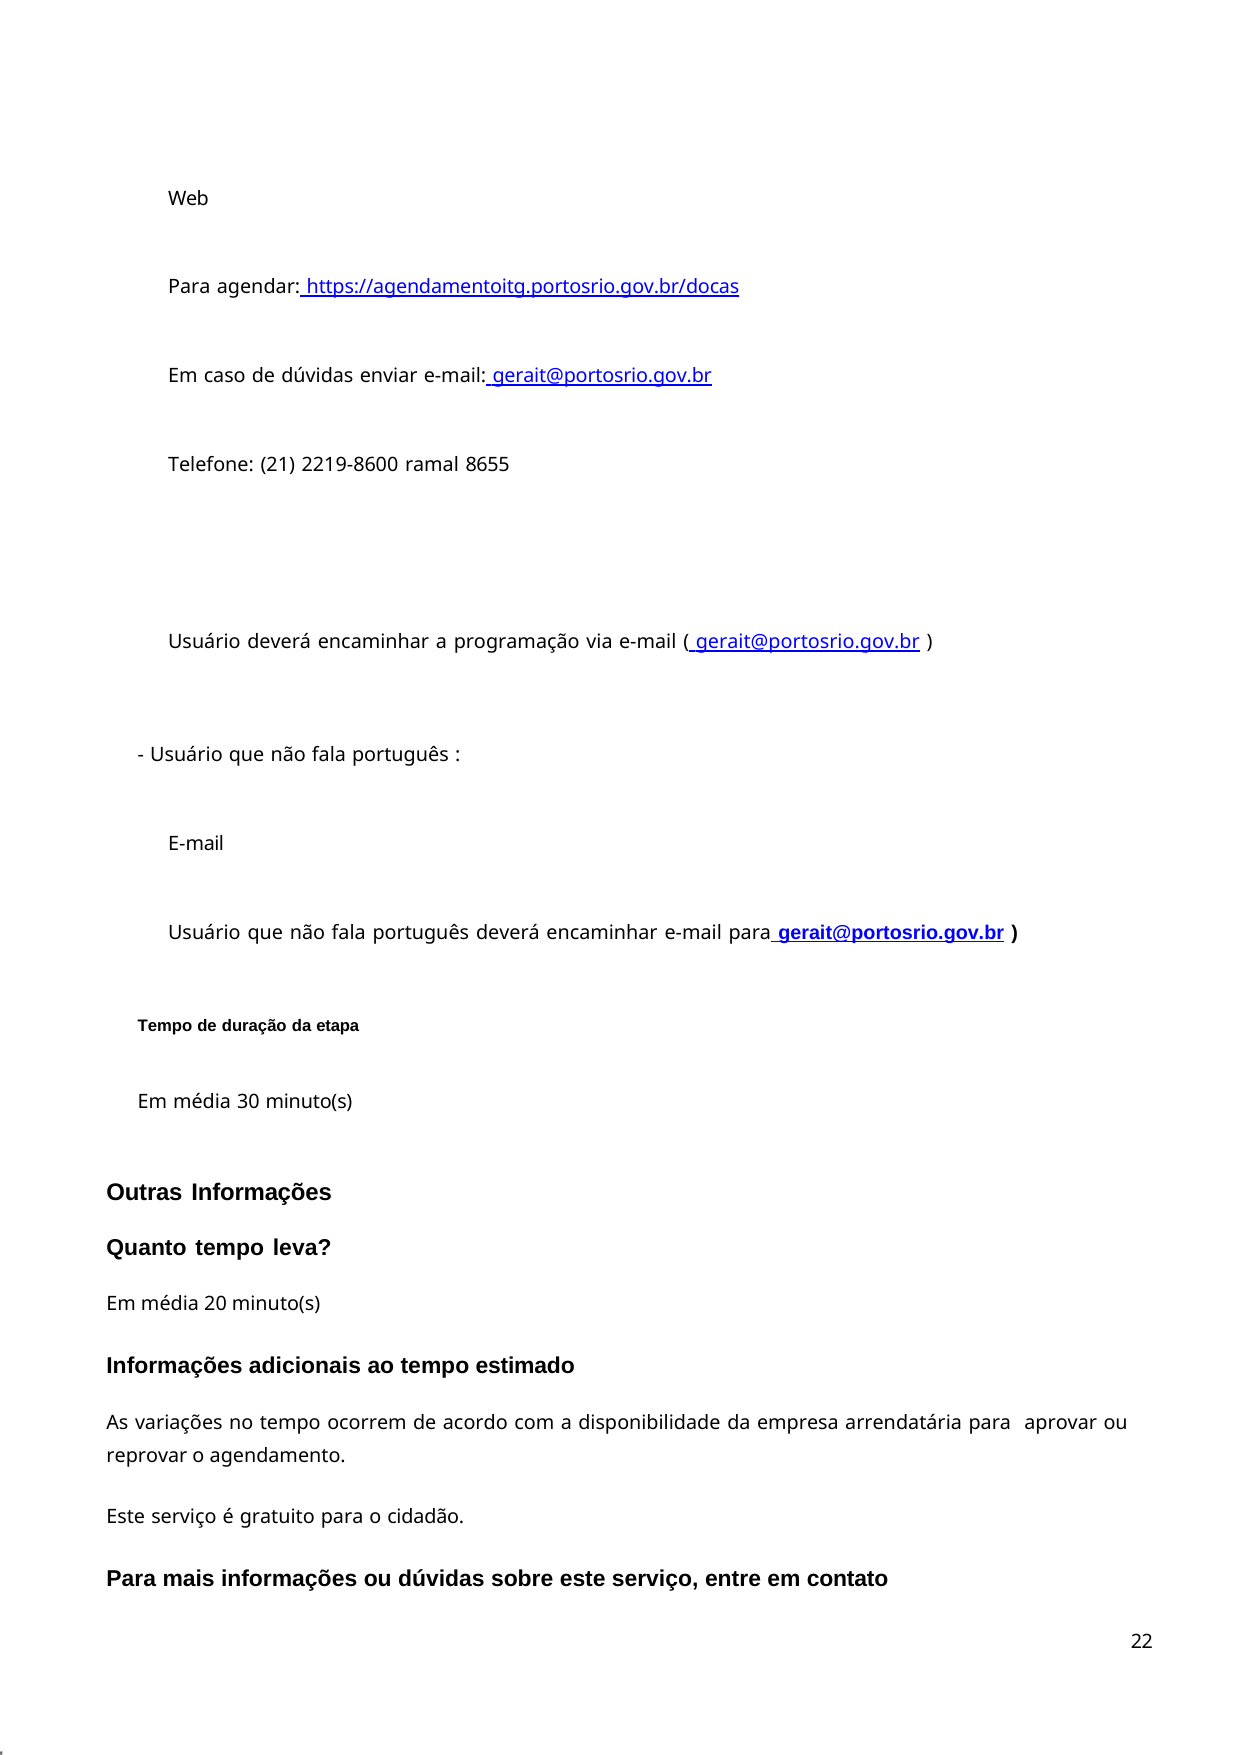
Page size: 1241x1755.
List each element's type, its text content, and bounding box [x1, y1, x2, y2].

text Usuário que não fala português deverá encaminhar e-mail para gerait@portosrio.gov.br ) [168, 918, 1241, 945]
text E-mail [168, 829, 1241, 856]
text Em média 30 minuto(s) [137, 1087, 1241, 1114]
text - Usuário que não fala português : [137, 741, 1241, 767]
subtitle Para mais informações ou dúvidas sobre este serviço, entre em contato [106, 1565, 1241, 1591]
text As variações no tempo ocorrem de acordo com a disponibilidade da empresa arrendatária para aprovar ou reprovar o agendamento. [106, 1408, 1157, 1468]
text Para agendar: https://agendamentoitg.portosrio.gov.br/docas [168, 272, 1241, 299]
subtitle Informações adicionais ao tempo estimado [106, 1352, 1241, 1378]
text Telefone: (21) 2219-8600 ramal 8655 [168, 450, 1241, 477]
text Usuário deverá encaminhar a programação via e-mail ( gerait@portosrio.gov.br ) [168, 627, 1241, 654]
text Web [168, 184, 1241, 211]
text Este serviço é gratuito para o cidadão. [106, 1503, 1241, 1530]
text Tempo de duração da etapa [137, 1015, 1241, 1034]
text Em caso de dúvidas enviar e-mail: gerait@portosrio.gov.br [168, 361, 1241, 388]
text Outras Informações Quanto tempo leva? Em média 20 minuto(s) [106, 1178, 331, 1317]
